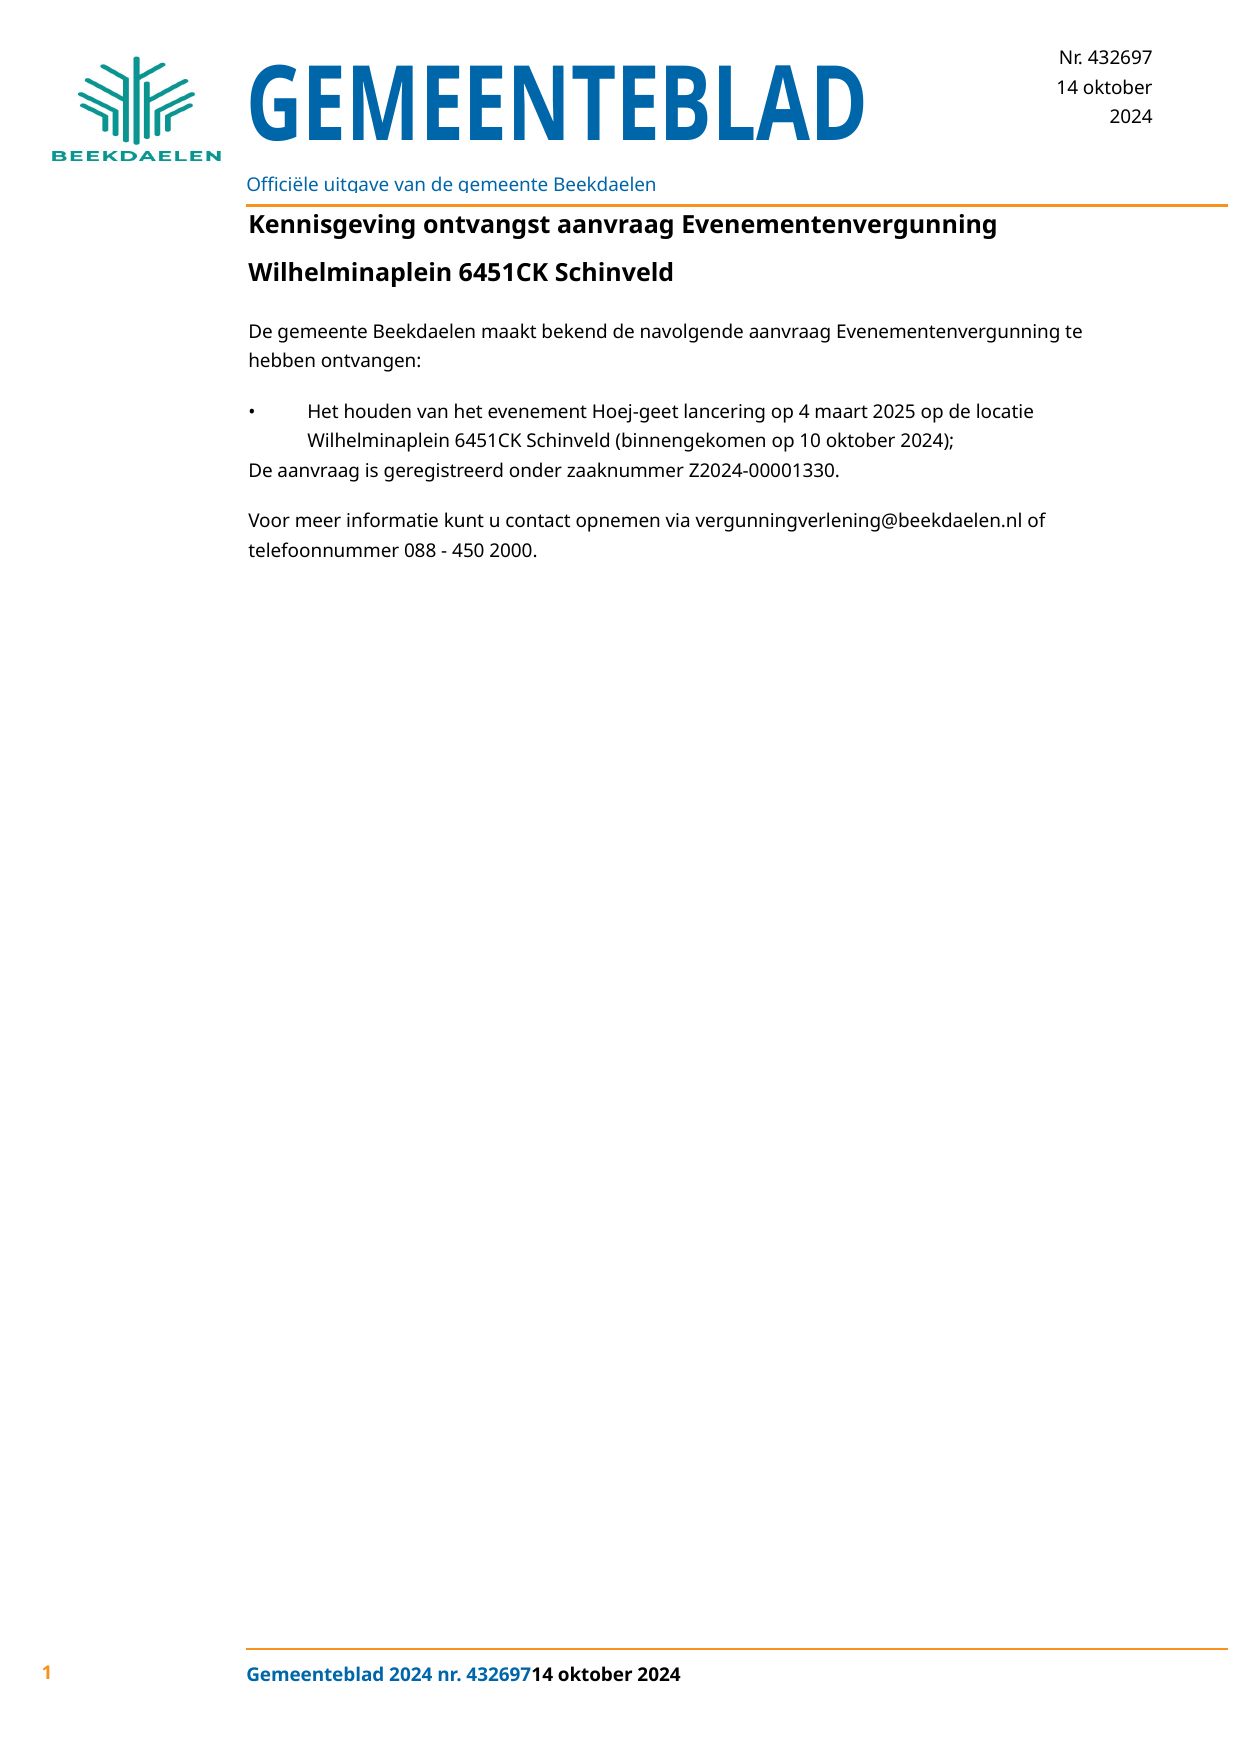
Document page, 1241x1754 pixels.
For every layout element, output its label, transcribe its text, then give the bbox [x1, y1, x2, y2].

picture [41, 47, 231, 172]
text De gemeente Beekdaelen maakt bekend de navolgende aanvraag Evenementenvergunning te hebben ontvangen: [248, 318, 1152, 373]
text Voor meer informatie kunt u contact opnemen via vergunningverlening@beekdaelen.nl of telefoonnummer 088 - 450 2000. [248, 507, 1152, 563]
text De aanvraag is geregistreerd onder zaaknummer Z2024-00001330. [248, 457, 1152, 483]
text Kennisgeving ontvangst aanvraag Evenementenvergunning Wilhelminaplein 6451CK Schinveld [248, 207, 1152, 288]
list Het houden van het evenement Hoej-geet lancering op 4 maart 2025 op de locatie Wilhelminaplein 6451CK Schinveld (binnengekomen op 10 oktober 2024); [248, 398, 1152, 453]
